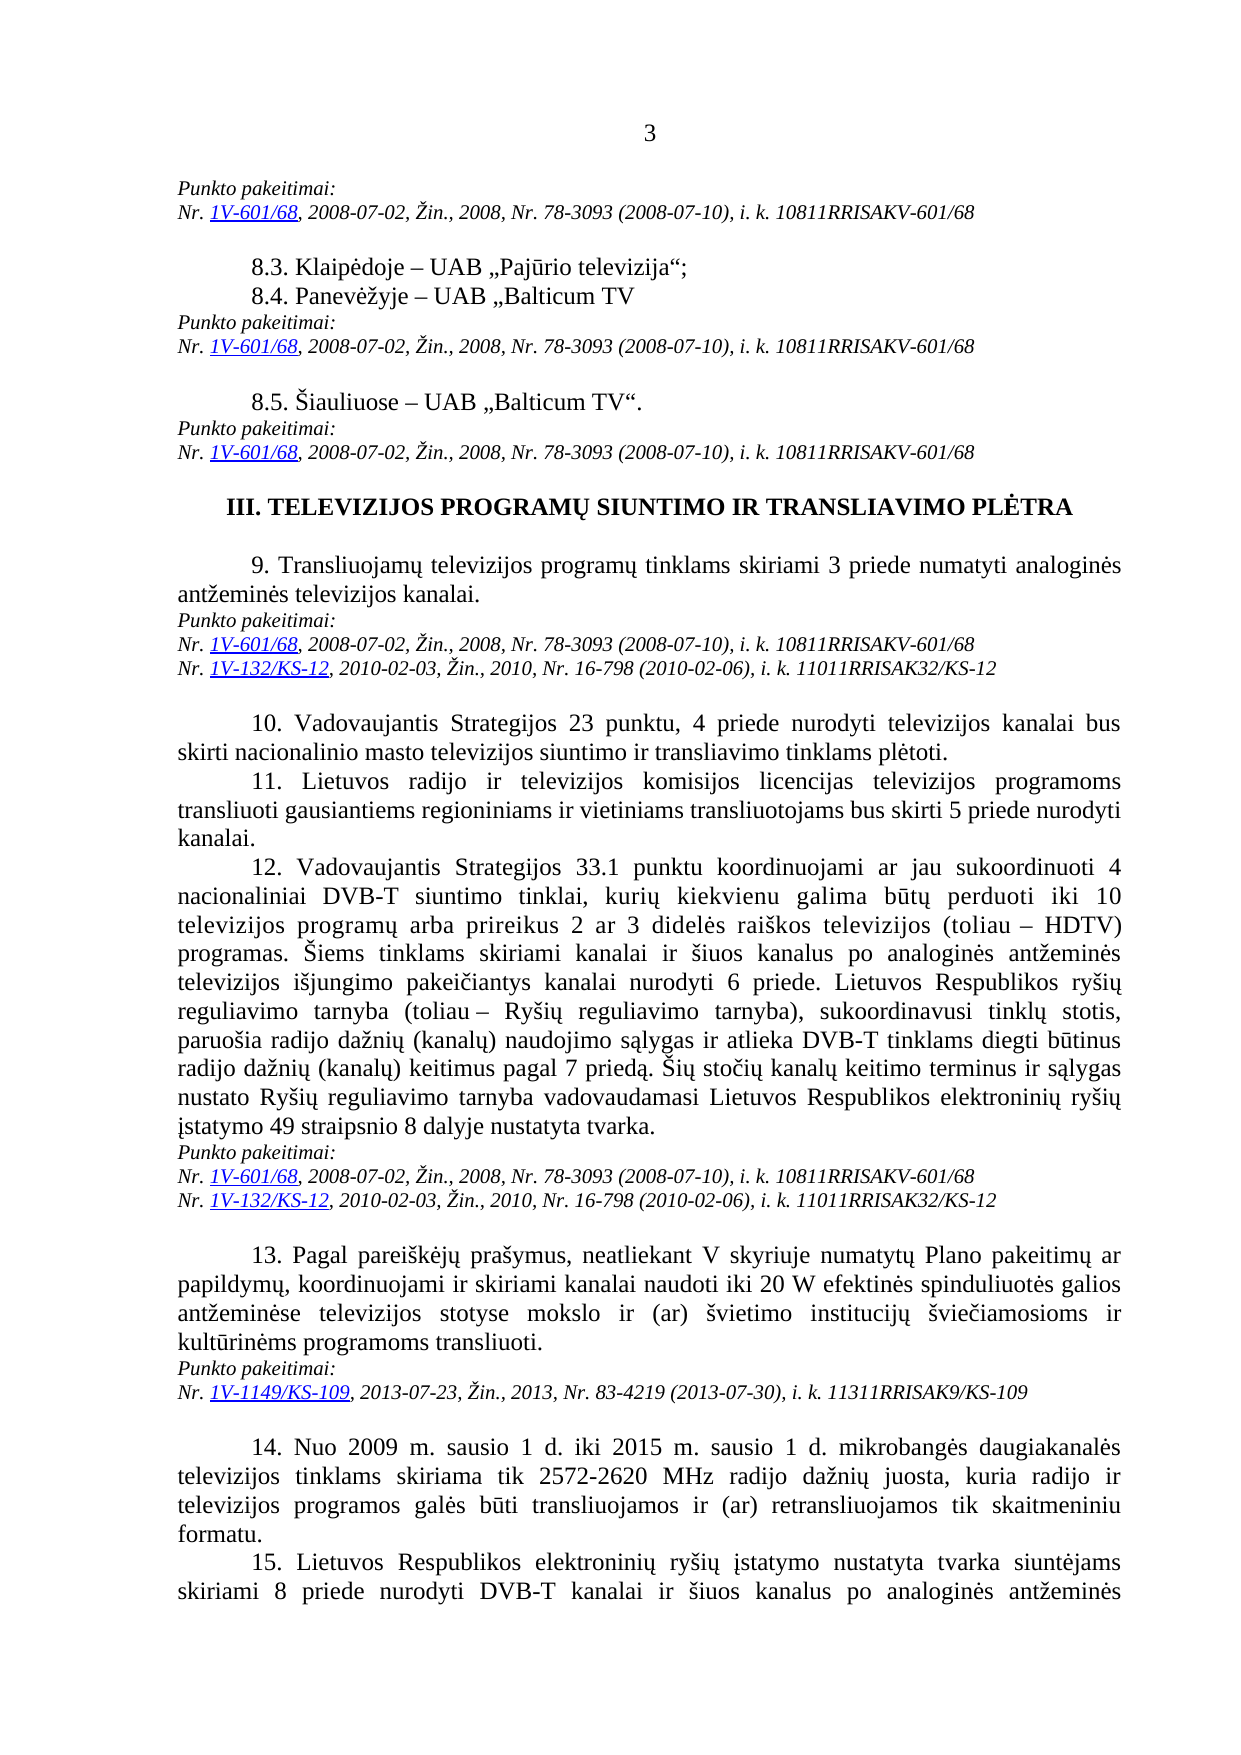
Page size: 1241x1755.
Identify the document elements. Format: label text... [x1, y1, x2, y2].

text Punkto pakeitimai: [177, 310, 1122, 334]
text Nr. 1V-601/68, 2008-07-02, Žin., 2008, Nr. 78-3093 (2008-07-10), i. k. 10811RRISAKV-601/68 [177, 440, 1122, 464]
text 15. Lietuvos Respublikos elektroninių ryšių įstatymo nustatyta tvarka siuntėjams skiriami 8 priede nurodyti DVB-T kanalai ir šiuos kanalus po analoginės antžeminės [177, 1547, 1122, 1605]
text 8.3. Klaipėdoje – UAB „Pajūrio televizija“; [177, 252, 1122, 281]
text III. TELEVIZIJOS PROGRAMŲ SIUNTIMO IR TRANSLIAVIMO PLĖTRA [177, 492, 1122, 521]
text Nr. 1V-132/KS-12, 2010-02-03, Žin., 2010, Nr. 16-798 (2010-02-06), i. k. 11011RRISAK32/KS-12 [177, 656, 1122, 680]
text Punkto pakeitimai: [177, 176, 1122, 200]
text Nr. 1V-601/68, 2008-07-02, Žin., 2008, Nr. 78-3093 (2008-07-10), i. k. 10811RRISAKV-601/68 [177, 1164, 1122, 1188]
text 14. Nuo 2009 m. sausio 1 d. iki 2015 m. sausio 1 d. mikrobangės daugiakanalės televizijos tinklams skiriama tik 2572-2620 MHz radijo dažnių juosta, kuria radijo ir televizijos programos galės būti transliuojamos ir (ar) retransliuojamos tik skaitmeniniu formatu. [177, 1432, 1122, 1547]
text Nr. 1V-601/68, 2008-07-02, Žin., 2008, Nr. 78-3093 (2008-07-10), i. k. 10811RRISAKV-601/68 [177, 334, 1122, 358]
text 11. Lietuvos radijo ir televizijos komisijos licencijas televizijos programoms transliuoti gausiantiems regioniniams ir vietiniams transliuotojams bus skirti 5 priede nurodyti kanalai. [177, 766, 1122, 852]
text Punkto pakeitimai: [177, 1356, 1122, 1380]
text Nr. 1V-601/68, 2008-07-02, Žin., 2008, Nr. 78-3093 (2008-07-10), i. k. 10811RRISAKV-601/68 [177, 632, 1122, 656]
text 13. Pagal pareiškėjų prašymus, neatliekant V skyriuje numatytų Plano pakeitimų ar papildymų, koordinuojami ir skiriami kanalai naudoti iki 20 W efektinės spinduliuotės galios antžeminėse televizijos stotyse mokslo ir (ar) švietimo institucijų šviečiamosioms ir kultūrinėms programoms transliuoti. [177, 1241, 1122, 1356]
text Nr. 1V-1149/KS-109, 2013-07-23, Žin., 2013, Nr. 83-4219 (2013-07-30), i. k. 11311RRISAK9/KS-109 [177, 1380, 1122, 1404]
text Punkto pakeitimai: [177, 1140, 1122, 1164]
text Punkto pakeitimai: [177, 416, 1122, 440]
text 8.5. Šiauliuose – UAB „Balticum TV“. [177, 387, 1122, 416]
text 8.4. Panevėžyje – UAB „Balticum TV [177, 281, 1122, 310]
text Nr. 1V-132/KS-12, 2010-02-03, Žin., 2010, Nr. 16-798 (2010-02-06), i. k. 11011RRISAK32/KS-12 [177, 1188, 1122, 1212]
text Nr. 1V-601/68, 2008-07-02, Žin., 2008, Nr. 78-3093 (2008-07-10), i. k. 10811RRISAKV-601/68 [177, 200, 1122, 224]
text Punkto pakeitimai: [177, 607, 1122, 632]
text 10. Vadovaujantis Strategijos 23 punktu, 4 priede nurodyti televizijos kanalai bus skirti nacionalinio masto televizijos siuntimo ir transliavimo tinklams plėtoti. [177, 708, 1122, 766]
text 12. Vadovaujantis Strategijos 33.1 punktu koordinuojami ar jau sukoordinuoti 4 nacionaliniai DVB-T siuntimo tinklai, kurių kiekvienu galima būtų perduoti iki 10 televizijos programų arba prireikus 2 ar 3 didelės raiškos televizijos (toliau – HDTV) programas. Šiems tinklams skiriami kanalai ir šiuos kanalus po analoginės antžeminės televizijos išjungimo pakeičiantys kanalai nurodyti 6 priede. Lietuvos Respublikos ryšių reguliavimo tarnyba (toliau – Ryšių reguliavimo tarnyba), sukoordinavusi tinklų stotis, paruošia radijo dažnių (kanalų) naudojimo sąlygas ir atlieka DVB-T tinklams diegti būtinus radijo dažnių (kanalų) keitimus pagal 7 priedą. Šių stočių kanalų keitimo terminus ir sąlygas nustato Ryšių reguliavimo tarnyba vadovaudamasi Lietuvos Respublikos elektroninių ryšių įstatymo 49 straipsnio 8 dalyje nustatyta tvarka. [177, 852, 1122, 1140]
text 9. Transliuojamų televizijos programų tinklams skiriami 3 priede numatyti analoginės antžeminės televizijos kanalai. [177, 550, 1122, 607]
